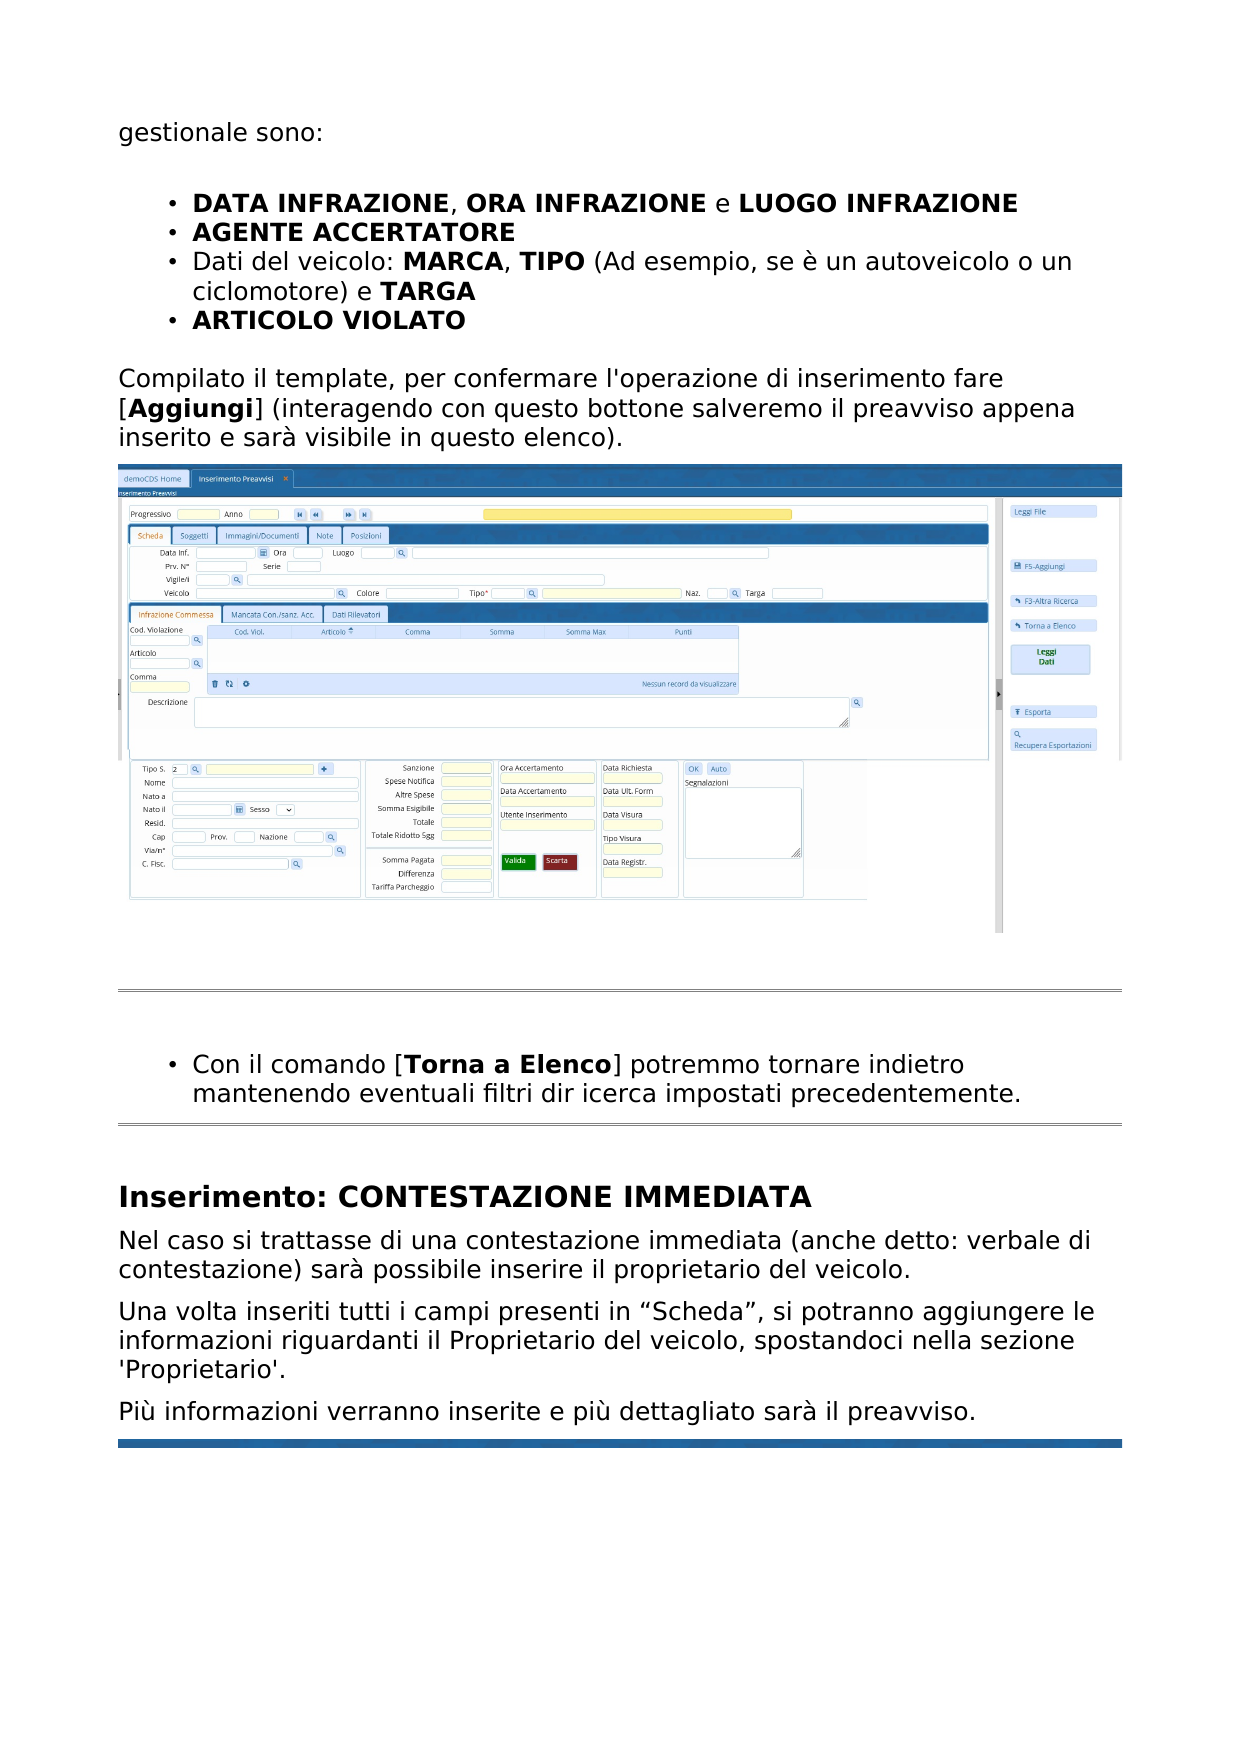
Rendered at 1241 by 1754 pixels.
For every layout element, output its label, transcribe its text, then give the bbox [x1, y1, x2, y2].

list AGENTE ACCERTATORE [177, 218, 1122, 248]
list ARTICOLO VIOLATO [177, 306, 1122, 335]
text Nel caso si trattasse di una contestazione immediata (anche detto: verbale di contestazione) sarà possibile inserire il proprietario del veicolo. [118, 1227, 1122, 1285]
text Più informazioni verranno inserite e più dettagliato sarà il preavviso. [118, 1397, 1122, 1427]
text Una volta inseriti tutti i campi presenti in “Scheda”, si potranno aggiungere le informazioni riguardanti il Proprietario del veicolo, spostandoci nella sezione 'Proprietario'. [118, 1297, 1122, 1385]
picture [118, 464, 1123, 933]
text Compilato il template, per confermare l'operazione di inserimento fare [Aggiungi] (interagendo con questo bottone salveremo il preavviso appena inserito e sarà visibile in questo elenco). [118, 364, 1122, 452]
list DATA INFRAZIONE, ORA INFRAZIONE e LUOGO INFRAZIONE [177, 189, 1122, 218]
text gestionale sono: [118, 118, 1122, 147]
list Dati del veicolo: MARCA, TIPO (Ad esempio, se è un autoveicolo o un ciclomotore) e TARGA [177, 248, 1122, 306]
subtitle Inserimento: CONTESTAZIONE IMMEDIATA [118, 1180, 1122, 1214]
picture [118, 1439, 1123, 1448]
list Con il comando [Torna a Elenco] potremmo tornare indietro mantenendo eventuali filtri dir icerca impostati precedentemente. [177, 1050, 1122, 1109]
